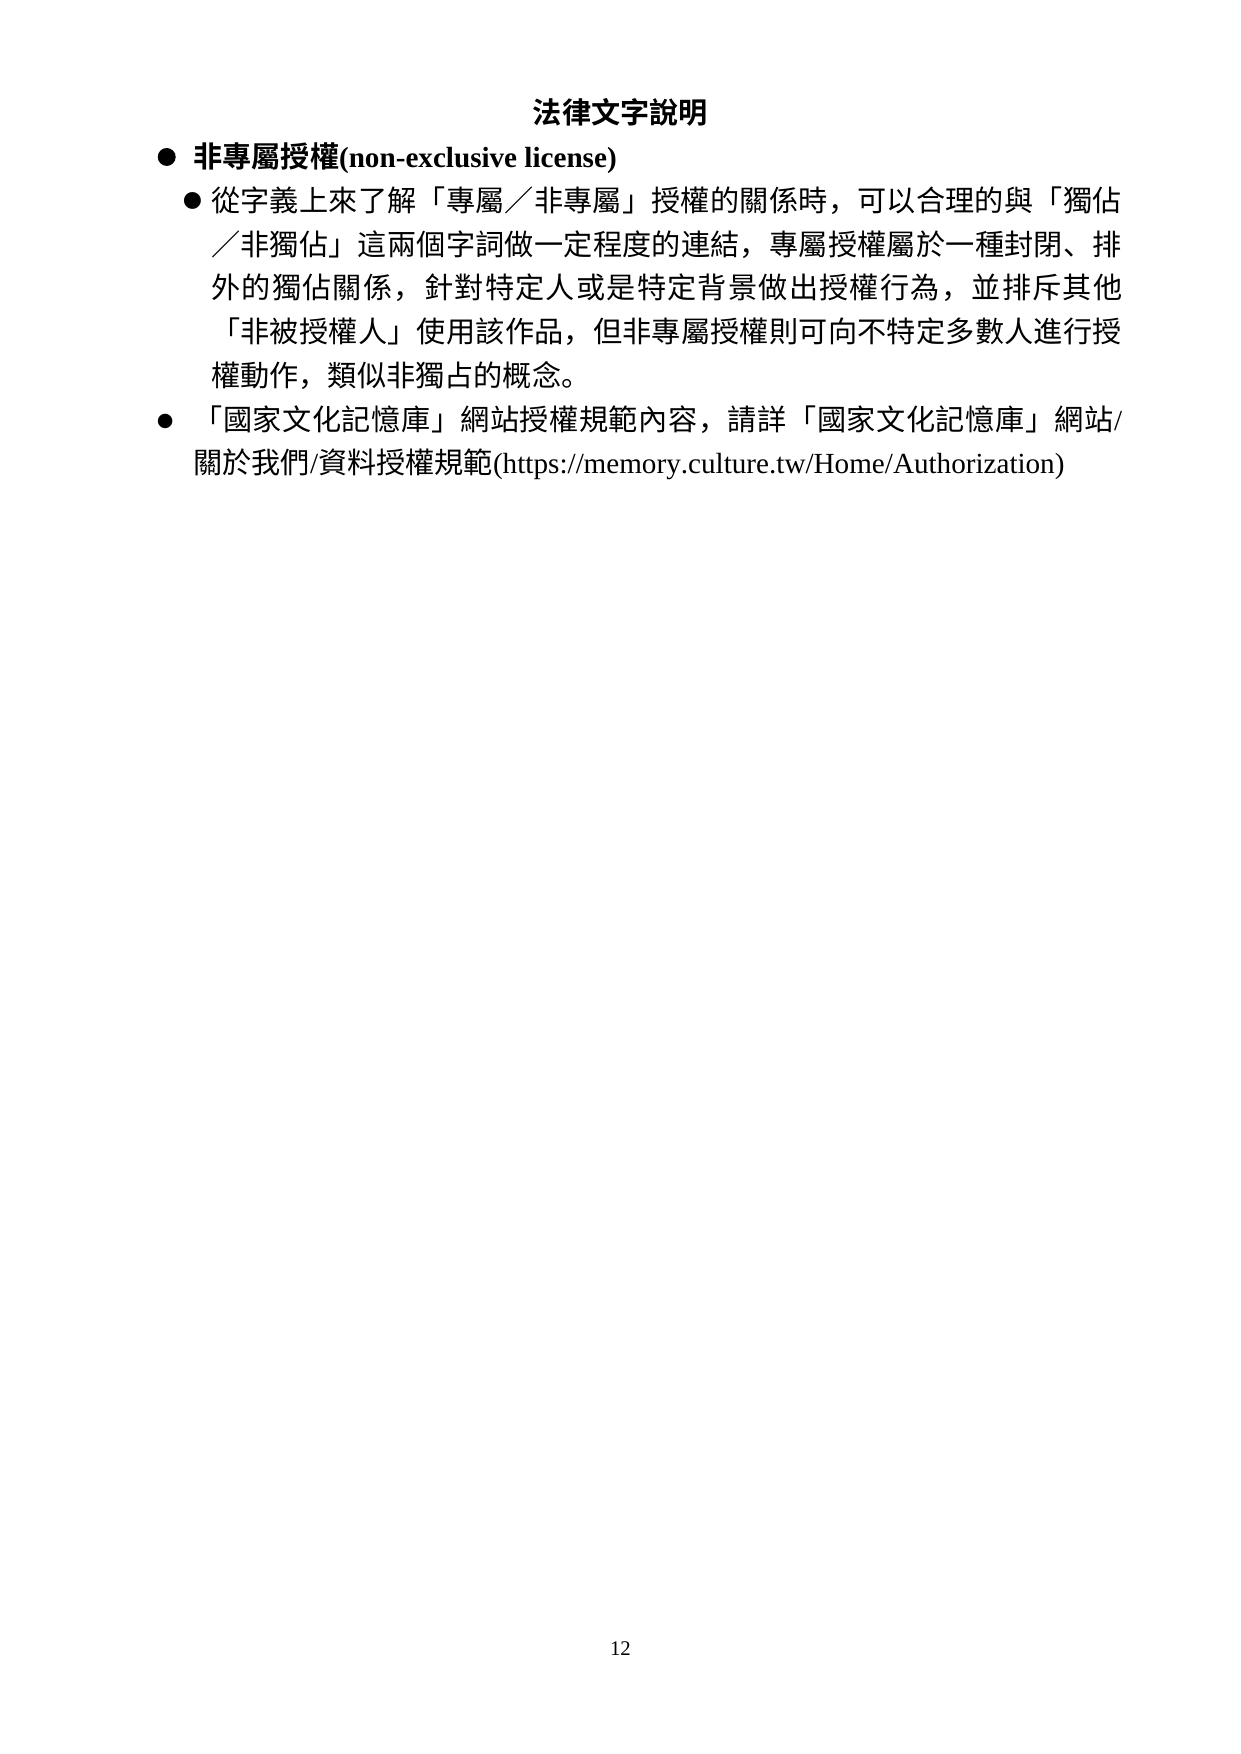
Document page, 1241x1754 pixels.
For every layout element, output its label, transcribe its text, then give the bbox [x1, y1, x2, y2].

text 法律文字說明 [118, 89, 1122, 132]
list 「國家文化記憶庫」網站授權規範內容，請詳「國家文化記憶庫」網站/關於我們/資料授權規範(https://memory.culture.tw/Home/Authorization) [156, 395, 1122, 482]
list 從字義上來了解「專屬／非專屬」授權的關係時，可以合理的與「獨佔／非獨佔」這兩個字詞做一定程度的連結，專屬授權屬於一種封閉、排外的獨佔關係，針對特定人或是特定背景做出授權行為，並排斥其他「非被授權人」使用該作品，但非專屬授權則可向不特定多數人進行授權動作，類似非獨占的概念。 [181, 176, 1122, 395]
list 非專屬授權(non-exclusive license) [156, 132, 1122, 176]
